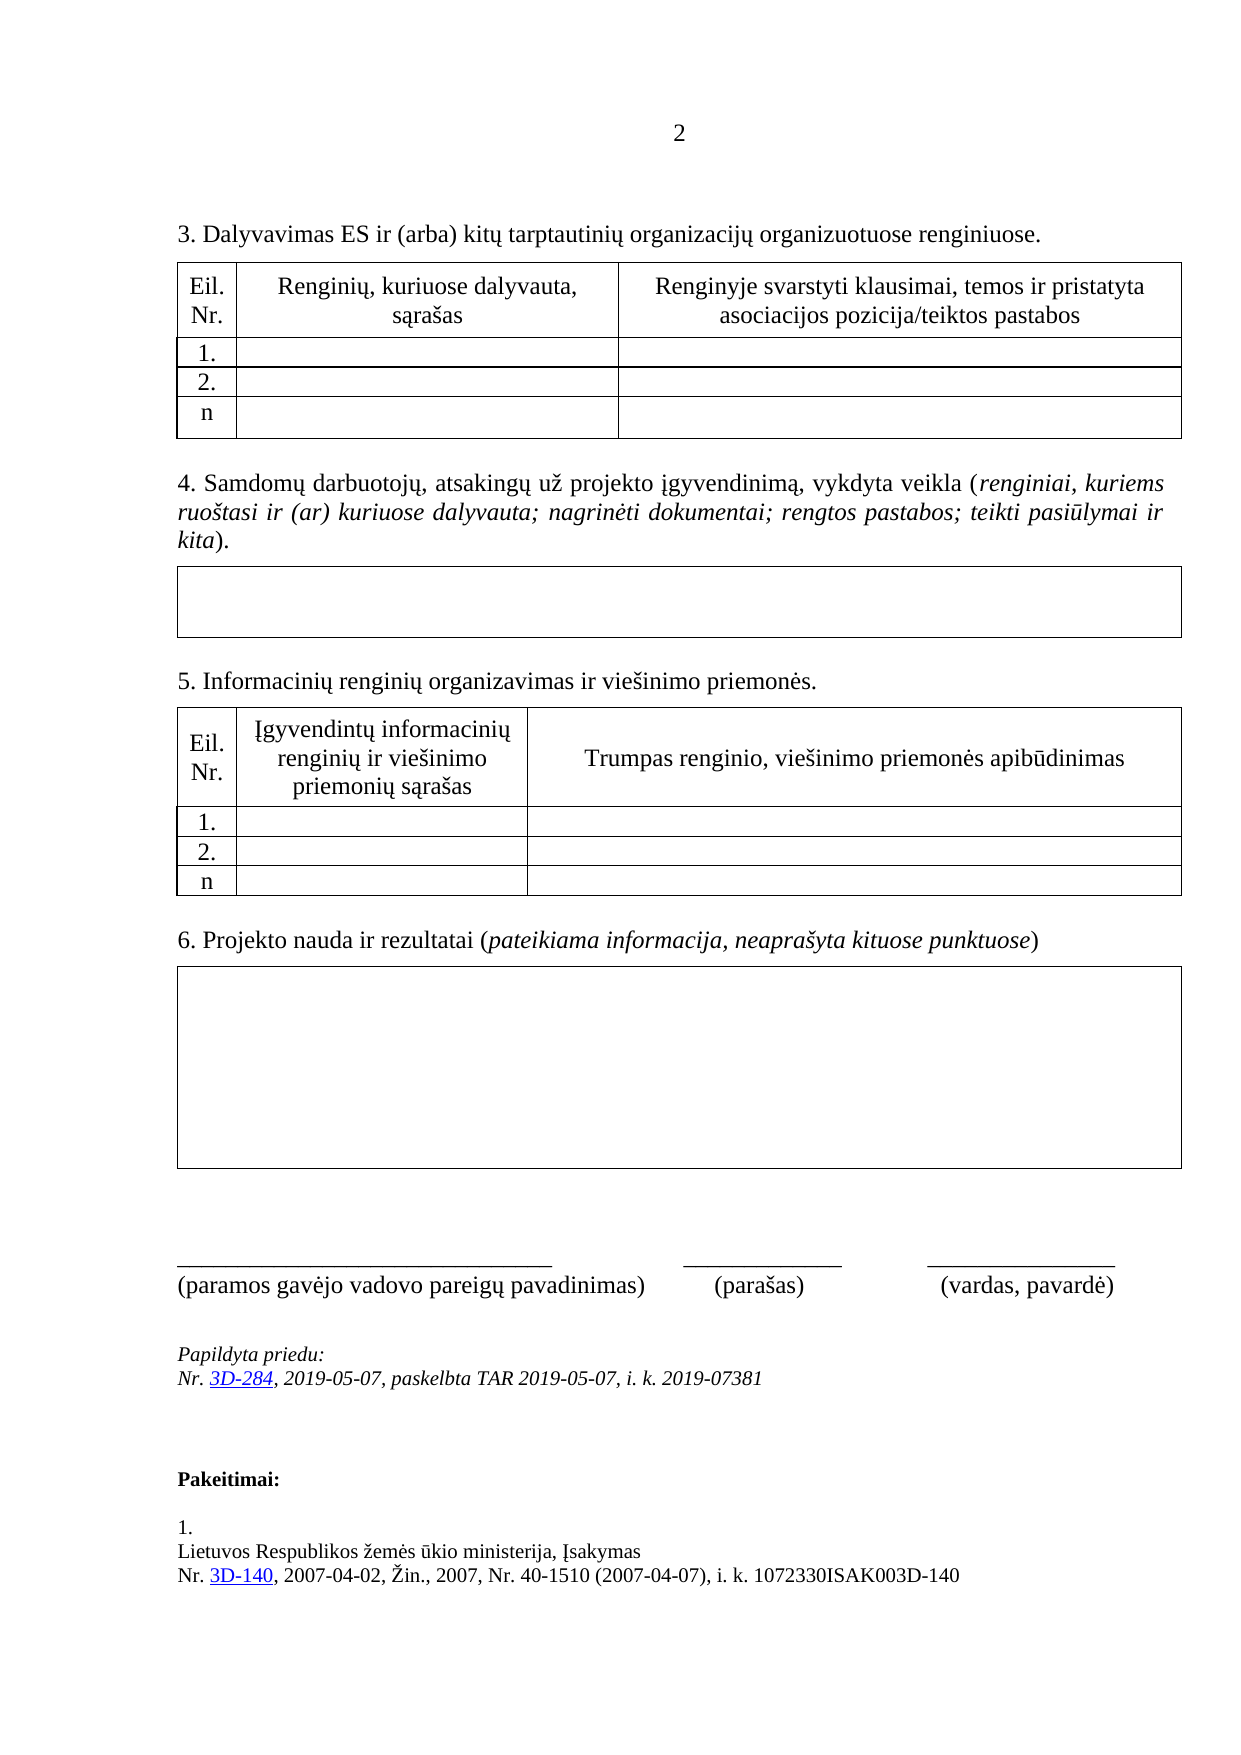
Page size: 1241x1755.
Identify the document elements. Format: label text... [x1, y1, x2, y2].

table_cell n [178, 397, 236, 438]
table_header Įgyvendintų informacinių renginių ir viešinimo priemonių sąrašas [237, 708, 527, 806]
text (paramos gavėjo vadovo pareigų pavadinimas) (parašas) (vardas, pavardė) [177, 1270, 1181, 1299]
text _______________ [177, 1241, 1181, 1270]
table_cell [237, 397, 618, 438]
table_cell 2. [178, 837, 236, 865]
table_cell [619, 397, 1181, 438]
text 3. Dalyvavimas ES ir (arba) kitų tarptautinių organizacijų organizuotuose renginiuose. [177, 219, 1181, 247]
table_cell [528, 837, 1181, 865]
table_header Trumpas renginio, viešinimo priemonės apibūdinimas [528, 708, 1181, 806]
table_cell [619, 368, 1181, 396]
text 4. Samdomų darbuotojų, atsakingų už projekto įgyvendinimą, vykdyta veikla (renginiai, kuriems ruoštasi ir (ar) kuriuose dalyvauta; nagrinėti dokumentai; rengtos pastabos; teikti pasiūlymai ir kita). [177, 468, 1166, 554]
table_cell n [178, 866, 236, 895]
table_cell 2. [178, 368, 236, 396]
table_cell [237, 338, 618, 366]
table_cell 1. [178, 807, 236, 836]
table_cell [528, 807, 1181, 836]
table_header [178, 967, 1181, 1168]
table_header Renginių, kuriuose dalyvauta, sąrašas [237, 263, 618, 337]
text 1. [177, 1515, 1181, 1539]
table_header Eil. Nr. [178, 263, 236, 337]
table_header [178, 567, 1181, 637]
text Lietuvos Respublikos žemės ūkio ministerija, Įsakymas [177, 1539, 1181, 1563]
text Papildyta priedu: [177, 1342, 1181, 1366]
text Pakeitimai: [177, 1467, 1181, 1491]
table_cell [619, 338, 1181, 366]
table_cell [237, 866, 527, 895]
table_cell [237, 807, 527, 836]
table_cell [237, 368, 618, 396]
table_header Eil. Nr. [178, 708, 236, 806]
table_cell [237, 837, 527, 865]
table_cell [528, 866, 1181, 895]
table_cell 1. [178, 338, 236, 366]
table_header Renginyje svarstyti klausimai, temos ir pristatyta asociacijos pozicija/teiktos pastabos [619, 263, 1181, 337]
text 5. Informacinių renginių organizavimas ir viešinimo priemonės. [177, 666, 1181, 695]
text 6. Projekto nauda ir rezultatai (pateikiama informacija, neaprašyta kituose punktuose) [177, 925, 1181, 954]
text Nr. 3D-140, 2007-04-02, Žin., 2007, Nr. 40-1510 (2007-04-07), i. k. 1072330ISAK003D-140 [177, 1563, 1181, 1587]
text Nr. 3D-284, 2019-05-07, paskelbta TAR 2019-05-07, i. k. 2019-07381 [177, 1366, 1181, 1390]
